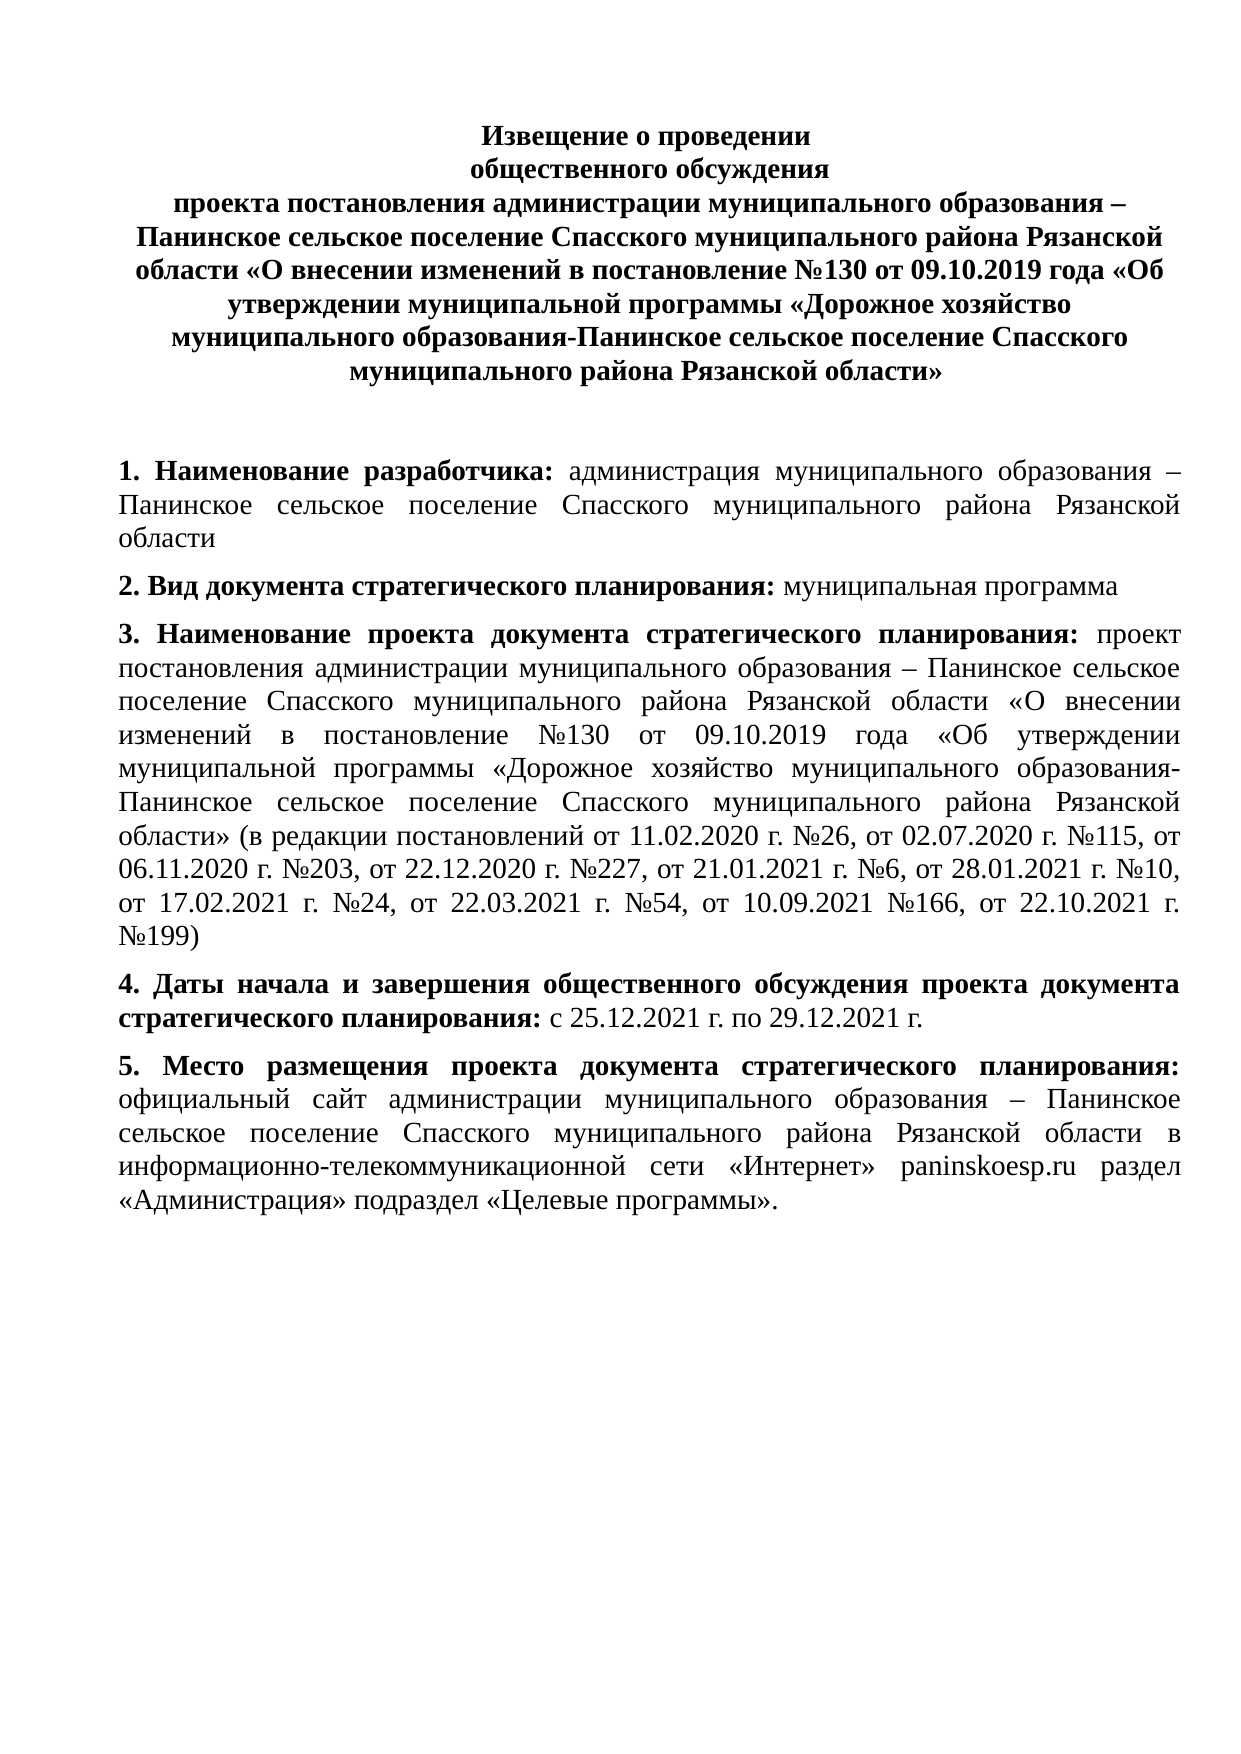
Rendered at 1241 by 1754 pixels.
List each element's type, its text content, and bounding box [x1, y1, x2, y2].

text 1. Наименование разработчика: администрация муниципального образования – Панинское сельское поселение Спасского муниципального района Рязанской области [118, 453, 1181, 554]
text общественного обсуждения [118, 152, 1181, 185]
text Извещение о проведении [118, 118, 1181, 152]
text проекта постановления администрации муниципального образования – Панинское сельское поселение Спасского муниципального района Рязанской области «О внесении изменений в постановление №130 от 09.10.2019 года «Об утверждении муниципальной программы «Дорожное хозяйство муниципального образования-Панинское сельское поселение Спасского муниципального района Рязанской области» [118, 185, 1181, 386]
text 4. Даты начала и завершения общественного обсуждения проекта документа стратегического планирования: с 25.12.2021 г. по 29.12.2021 г. [118, 966, 1181, 1033]
text 2. Вид документа стратегического планирования: муниципальная программа [118, 568, 1181, 602]
text 3. Наименование проекта документа стратегического планирования: проект постановления администрации муниципального образования – Панинское сельское поселение Спасского муниципального района Рязанской области «О внесении изменений в постановление №130 от 09.10.2019 года «Об утверждении муниципальной программы «Дорожное хозяйство муниципального образования-Панинское сельское поселение Спасского муниципального района Рязанской области» (в редакции постановлений от 11.02.2020 г. №26, от 02.07.2020 г. №115, от 06.11.2020 г. №203, от 22.12.2020 г. №227, от 21.01.2021 г. №6, от 28.01.2021 г. №10, от 17.02.2021 г. №24, от 22.03.2021 г. №54, от 10.09.2021 №166, от 22.10.2021 г. №199) [118, 616, 1181, 952]
text 5. Место размещения проекта документа стратегического планирования: официальный сайт администрации муниципального образования – Панинское сельское поселение Спасского муниципального района Рязанской области в информационно-телекоммуникационной сети «Интернет» paninskoesp.ru раздел «Администрация» подраздел «Целевые программы». [118, 1048, 1181, 1215]
